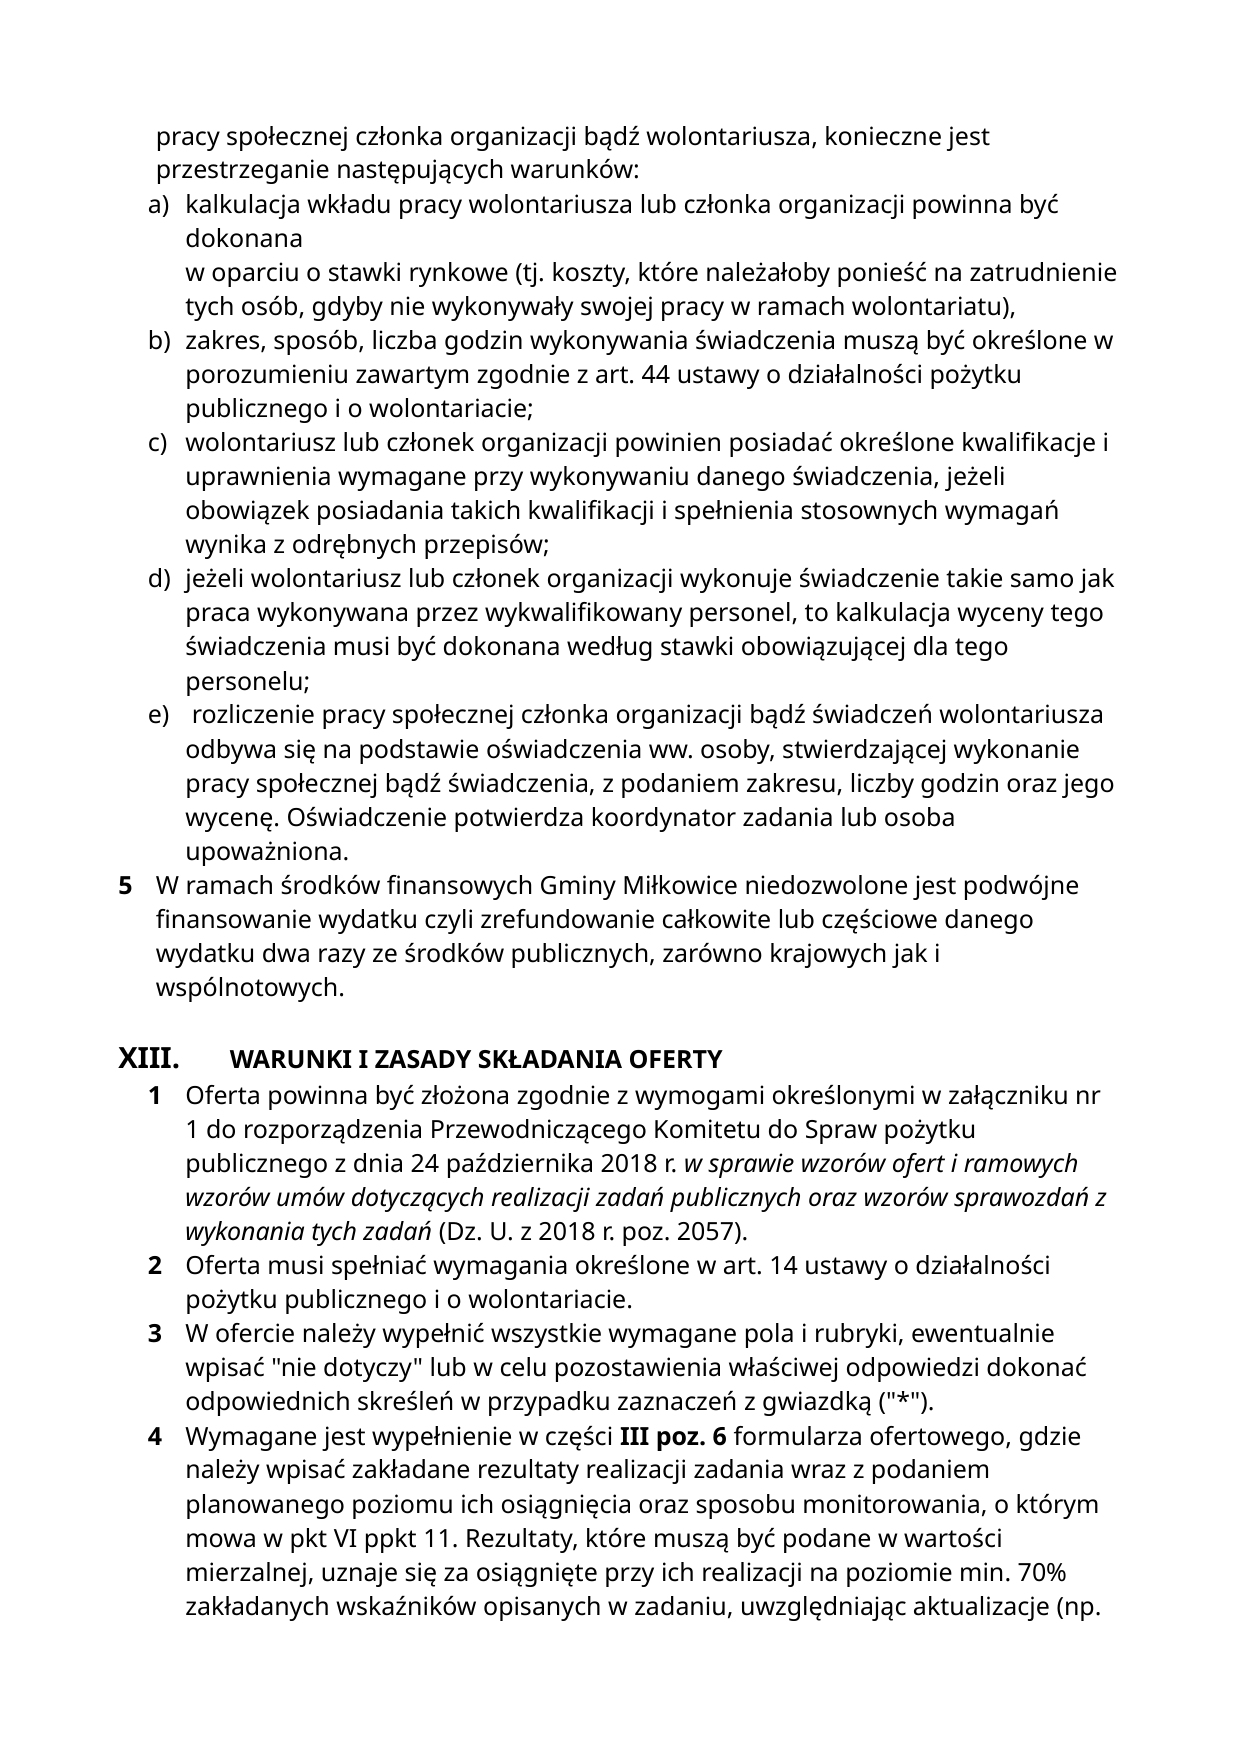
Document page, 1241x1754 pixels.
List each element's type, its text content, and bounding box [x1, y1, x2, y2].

list rozliczenie pracy społecznej członka organizacji bądź świadczeń wolontariusza odbywa się na podstawie oświadczenia ww. osoby, stwierdzającej wykonanie pracy społecznej bądź świadczenia, z podaniem zakresu, liczby godzin oraz jego wycenę. Oświadczenie potwierdza koordynator zadania lub osoba upoważniona. [148, 697, 1122, 867]
list Oferta powinna być złożona zgodnie z wymogami określonymi w załączniku nr 1 do rozporządzenia Przewodniczącego Komitetu do Spraw pożytku publicznego z dnia 24 października 2018 r. w sprawie wzorów ofert i ramowych wzorów umów dotyczących realizacji zadań publicznych oraz wzorów sprawozdań z wykonania tych zadań (Dz. U. z 2018 r. poz. 2057). [148, 1077, 1122, 1248]
list pracy społecznej członka organizacji bądź wolontariusza, konieczne jest przestrzeganie następujących warunków: [118, 118, 1122, 186]
list W ofercie należy wypełnić wszystkie wymagane pola i rubryki, ewentualnie wpisać "nie dotyczy" lub w celu pozostawienia właściwej odpowiedzi dokonać odpowiednich skreśleń w przypadku zaznaczeń z gwiazdką ("*"). [148, 1316, 1122, 1418]
list WARUNKI I ZASADY SKŁADANIA OFERTY [118, 1038, 1122, 1077]
list W ramach środków finansowych Gminy Miłkowice niedozwolone jest podwójne finansowanie wydatku czyli zrefundowanie całkowite lub częściowe danego wydatku dwa razy ze środków publicznych, zarówno krajowych jak i wspólnotowych. [118, 867, 1122, 1004]
list jeżeli wolontariusz lub członek organizacji wykonuje świadczenie takie samo jak praca wykonywana przez wykwalifikowany personel, to kalkulacja wyceny tego świadczenia musi być dokonana według stawki obowiązującej dla tego personelu; [148, 561, 1122, 697]
list zakres, sposób, liczba godzin wykonywania świadczenia muszą być określone w porozumieniu zawartym zgodnie z art. 44 ustawy o działalności pożytku publicznego i o wolontariacie; [148, 322, 1122, 425]
list Oferta musi spełniać wymagania określone w art. 14 ustawy o działalności pożytku publicznego i o wolontariacie. [148, 1248, 1122, 1316]
list kalkulacja wkładu pracy wolontariusza lub członka organizacji powinna być dokonana w oparciu o stawki rynkowe (tj. koszty, które należałoby ponieść na zatrudnienie tych osób, gdyby nie wykonywały swojej pracy w ramach wolontariatu), [148, 186, 1122, 322]
list Wymagane jest wypełnienie w części III poz. 6 formularza ofertowego, gdzie należy wpisać zakładane rezultaty realizacji zadania wraz z podaniem planowanego poziomu ich osiągnięcia oraz sposobu monitorowania, o którym mowa w pkt VI ppkt 11. Rezultaty, które muszą być podane w wartości mierzalnej, uznaje się za osiągnięte przy ich realizacji na poziomie min. 70% zakładanych wskaźników opisanych w zadaniu, uwzględniając aktualizacje (np. [148, 1418, 1122, 1622]
list wolontariusz lub członek organizacji powinien posiadać określone kwalifikacje i uprawnienia wymagane przy wykonywaniu danego świadczenia, jeżeli obowiązek posiadania takich kwalifikacji i spełnienia stosownych wymagań wynika z odrębnych przepisów; [148, 425, 1122, 561]
